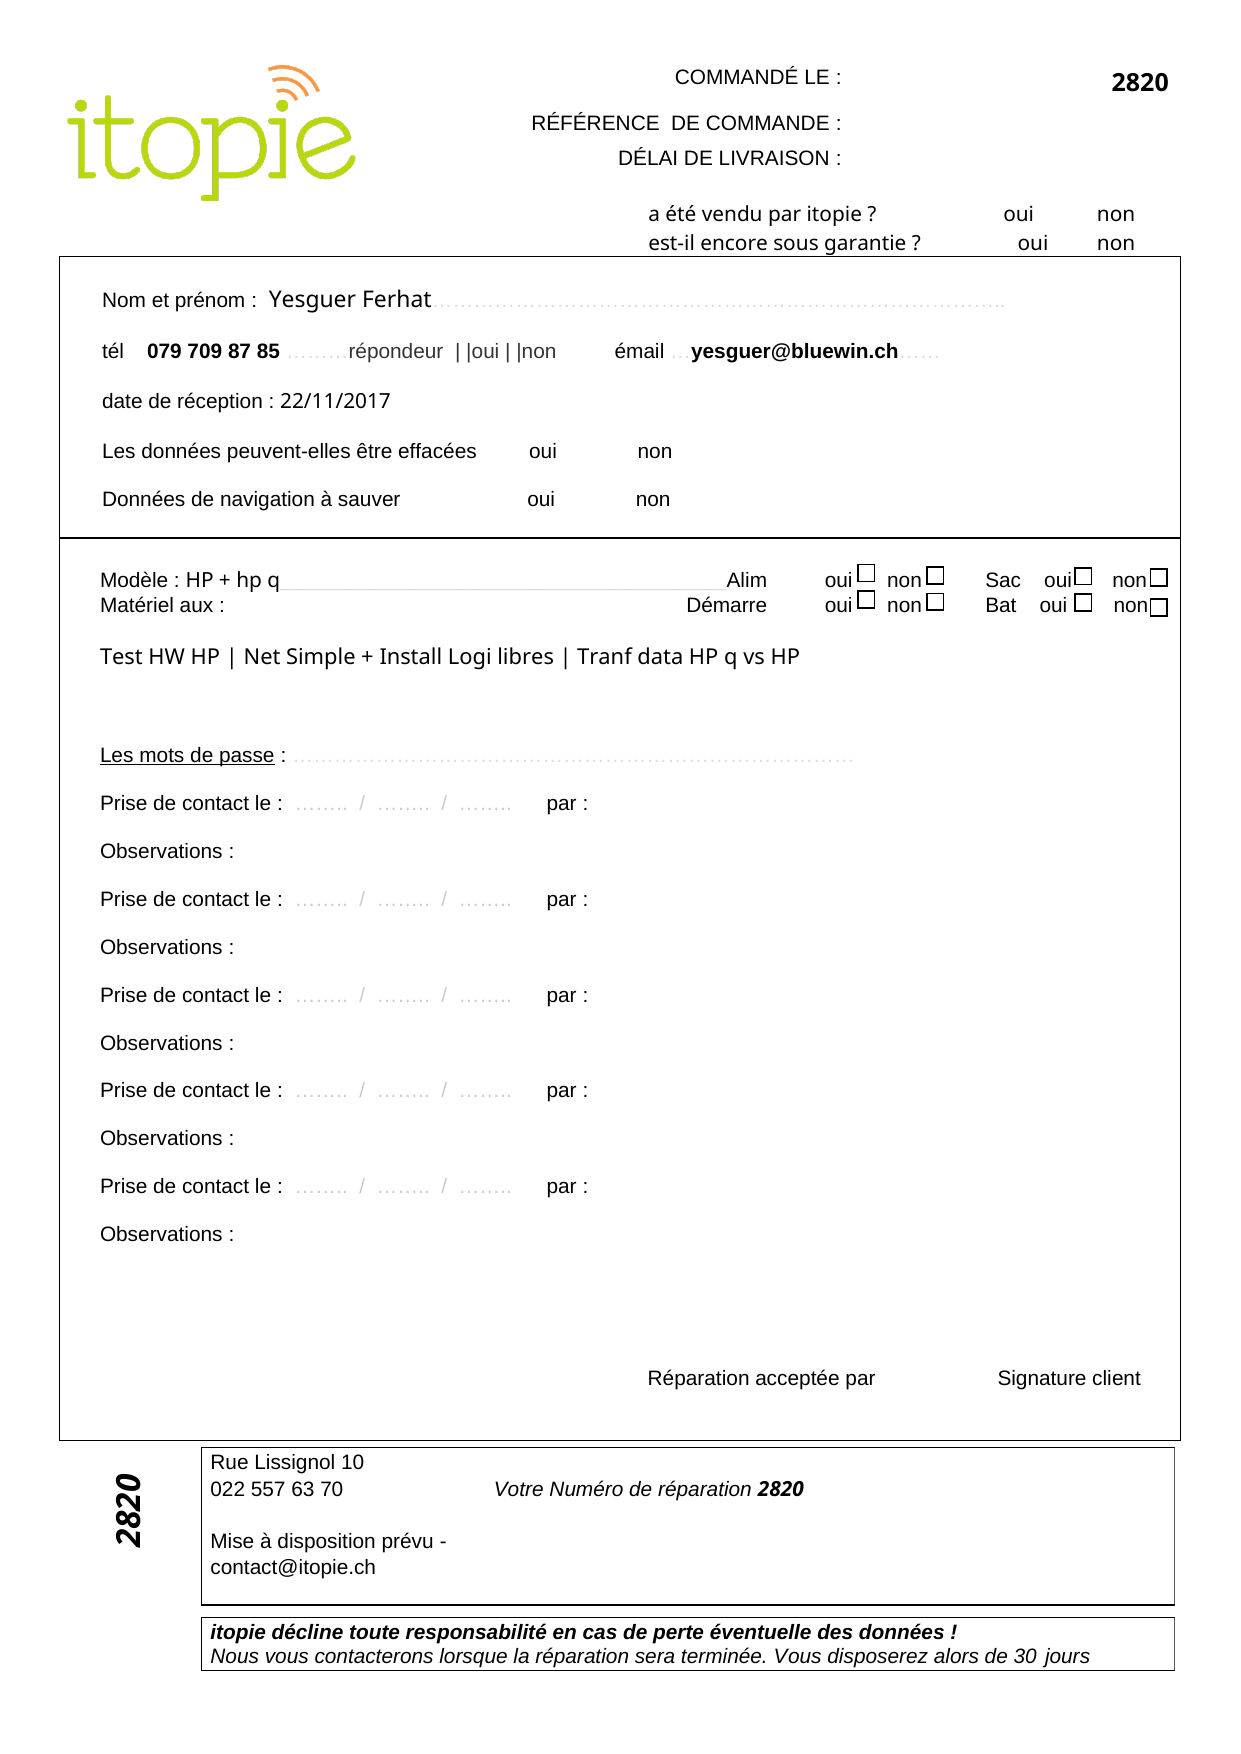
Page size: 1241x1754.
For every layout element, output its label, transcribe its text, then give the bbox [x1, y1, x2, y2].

text Observations : [60, 836, 1180, 863]
table_cell [847, 140, 1180, 175]
text Données de navigation à sauver oui non [60, 484, 1180, 511]
text Prise de contact le : …….. / …….. / …….. par : [60, 1075, 1180, 1102]
table_cell DÉLAI DE LIVRAISON : [490, 140, 847, 175]
text Observations : [60, 931, 1180, 958]
text Prise de contact le : …….. / …….. / …….. par : [60, 883, 1180, 911]
text Les mots de passe : ……………………………………………………………………… [60, 740, 1180, 767]
text Matériel aux : Démarre oui non Bat oui non [60, 590, 1180, 617]
table_cell itopie décline toute responsabilité en cas de perte éventuelle des données ! Nous vous contacterons lorsque la réparation sera terminée. Vous disposerez alors de 30 jours [195, 1611, 1180, 1677]
text Modèle : HP + hp q Alim oui non Sac oui non [948, 562, 1180, 590]
text a été vendu par itopie ? oui non [59, 199, 1181, 228]
text date de réception : 22/11/2017 [60, 383, 1180, 415]
text Observations : [60, 1123, 1180, 1150]
text Prise de contact le : …….. / …….. / …….. par : [60, 788, 1180, 815]
table_header 2820 [847, 59, 1180, 104]
table_header COMMANDÉ LE : [490, 59, 847, 104]
text tél 079 709 87 85 ………répondeur | |oui | |non émail …yesguer@bluewin.ch…… [60, 335, 1180, 362]
text Observations : [60, 1219, 1180, 1246]
text est-il encore sous garantie ? oui non [59, 228, 1181, 256]
text Test HW HP | Net Simple + Install Logi libres | Tranf data HP q vs HP [60, 638, 1180, 671]
table_cell [847, 105, 1180, 140]
table_cell RÉFÉRENCE DE COMMANDE : [490, 105, 847, 140]
picture [67, 65, 356, 201]
table_header 2820 [59, 1441, 195, 1677]
text Les données peuvent-elles être effacées oui non [60, 436, 1180, 463]
text Réparation acceptée par Signature client [60, 1363, 1180, 1390]
text Observations : [60, 1027, 1180, 1054]
text Nom et prénom : Yesguer Ferhat……………………………………………………………………….. [60, 280, 1180, 314]
table_header Rue Lissignol 10 022 557 63 70 Votre Numéro de réparation 2820 Mise à disposition prévu - contact@itopie.ch [195, 1441, 1180, 1611]
text Modèle : HP + hp q Alim oui non Sac oui non [879, 562, 925, 590]
text Prise de contact le : …….. / …….. / …….. par : [60, 1171, 1180, 1198]
text Prise de contact le : …….. / …….. / …….. par : [60, 979, 1180, 1006]
text Modèle : HP + hp q Alim oui non Sac oui non [60, 562, 856, 590]
